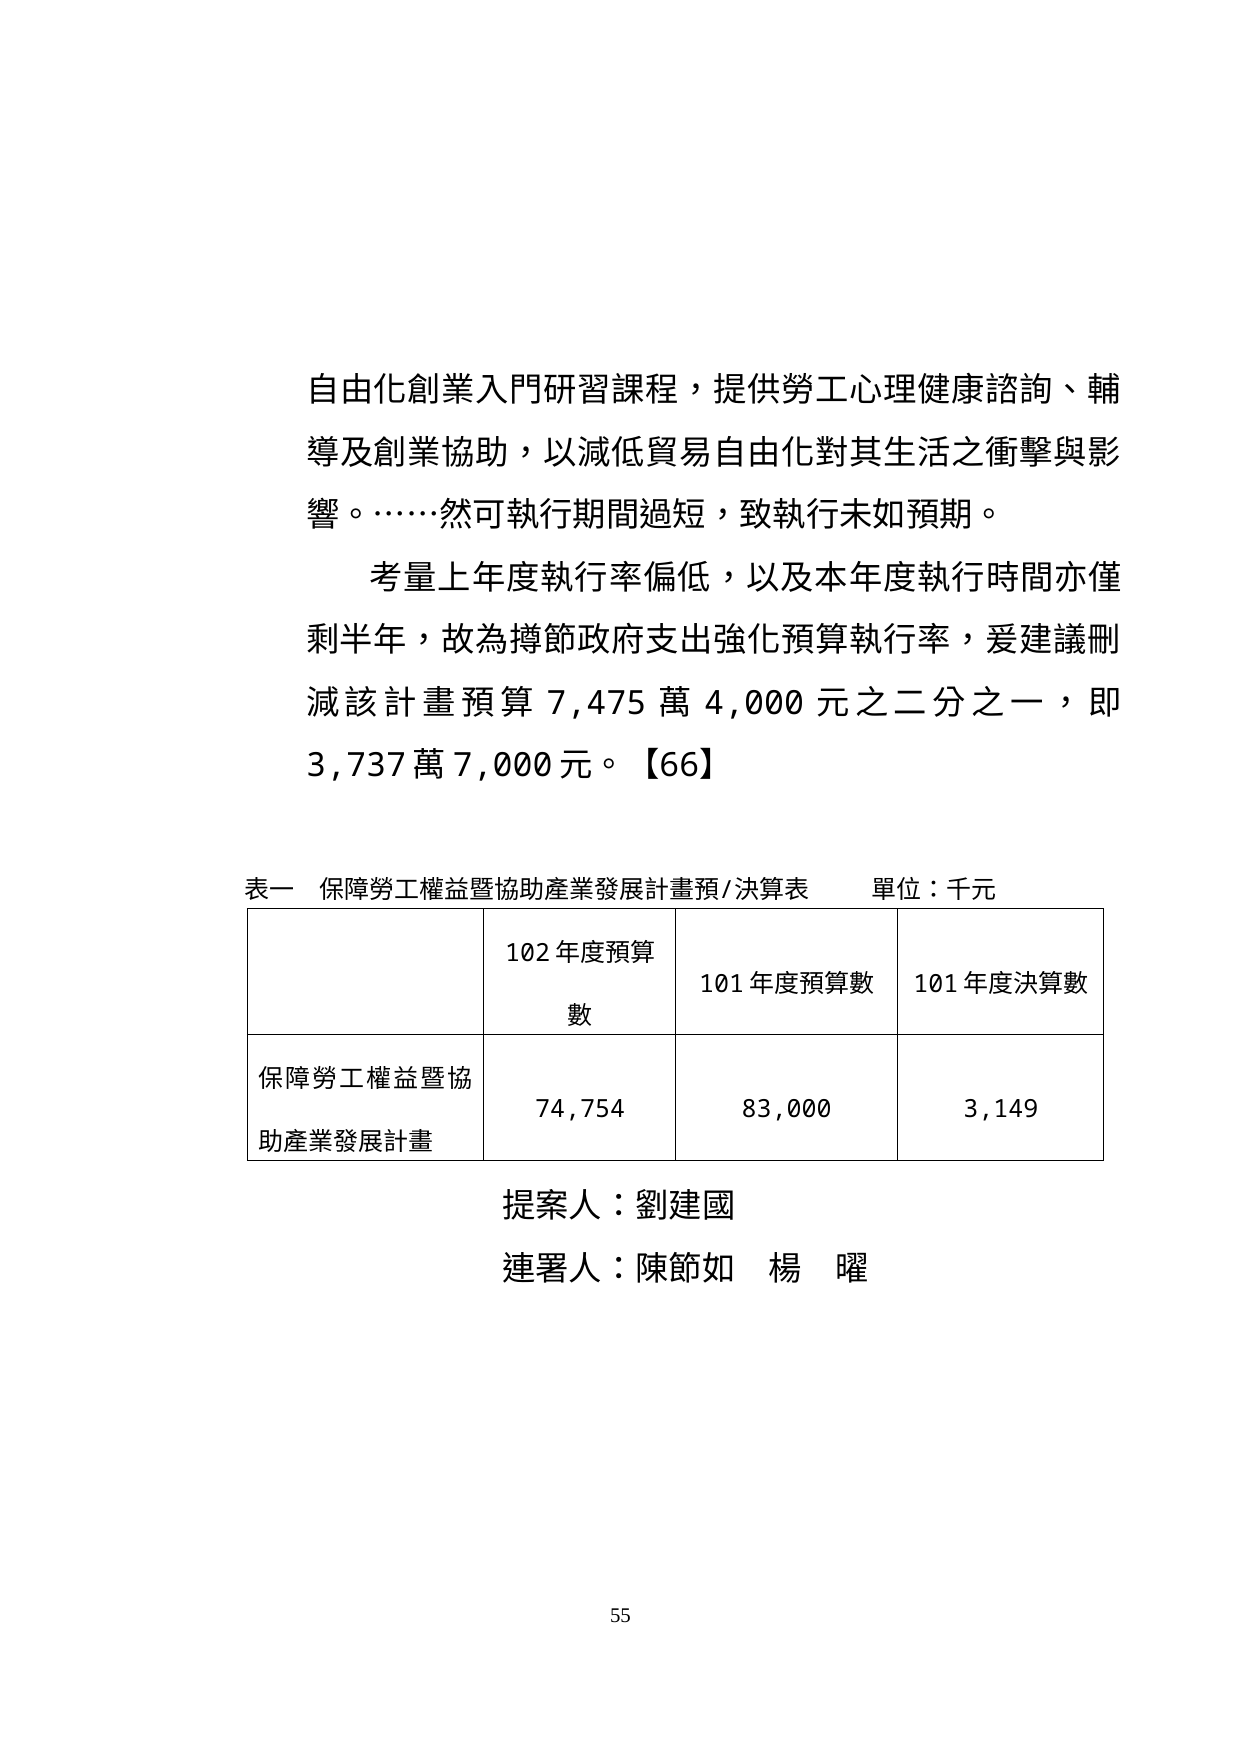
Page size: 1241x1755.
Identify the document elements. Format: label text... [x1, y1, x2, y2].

table_cell 保障勞工權益暨協助產業發展計畫 [248, 1035, 483, 1160]
text 提案人：劉建國 [502, 1161, 1122, 1224]
table_header 102年度預算數 [484, 909, 675, 1034]
table_header 101年度決算數 [898, 909, 1103, 1034]
text 自由化創業入門研習課程，提供勞工心理健康諮詢、輔導及創業協助，以減低貿易自由化對其生活之衝擊與影響。……然可執行期間過短，致執行未如預期。 [251, 346, 1122, 533]
text 連署人：陳節如 楊 曜 [502, 1224, 1122, 1286]
table_cell 74,754 [484, 1035, 675, 1160]
table_cell 3,149 [898, 1035, 1103, 1160]
table_header [248, 909, 483, 1034]
table_header 101年度預算數 [676, 909, 897, 1034]
text 表一 保障勞工權益暨協助產業發展計畫預/決算表 單位：千元 [118, 846, 1122, 908]
text 考量上年度執行率偏低，以及本年度執行時間亦僅剩半年，故為撙節政府支出強化預算執行率，爰建議刪減該計畫預算7,475萬4,000元之二分之一，即3,737萬7,000元。【66】 [306, 533, 1122, 783]
table_cell 83,000 [676, 1035, 897, 1160]
